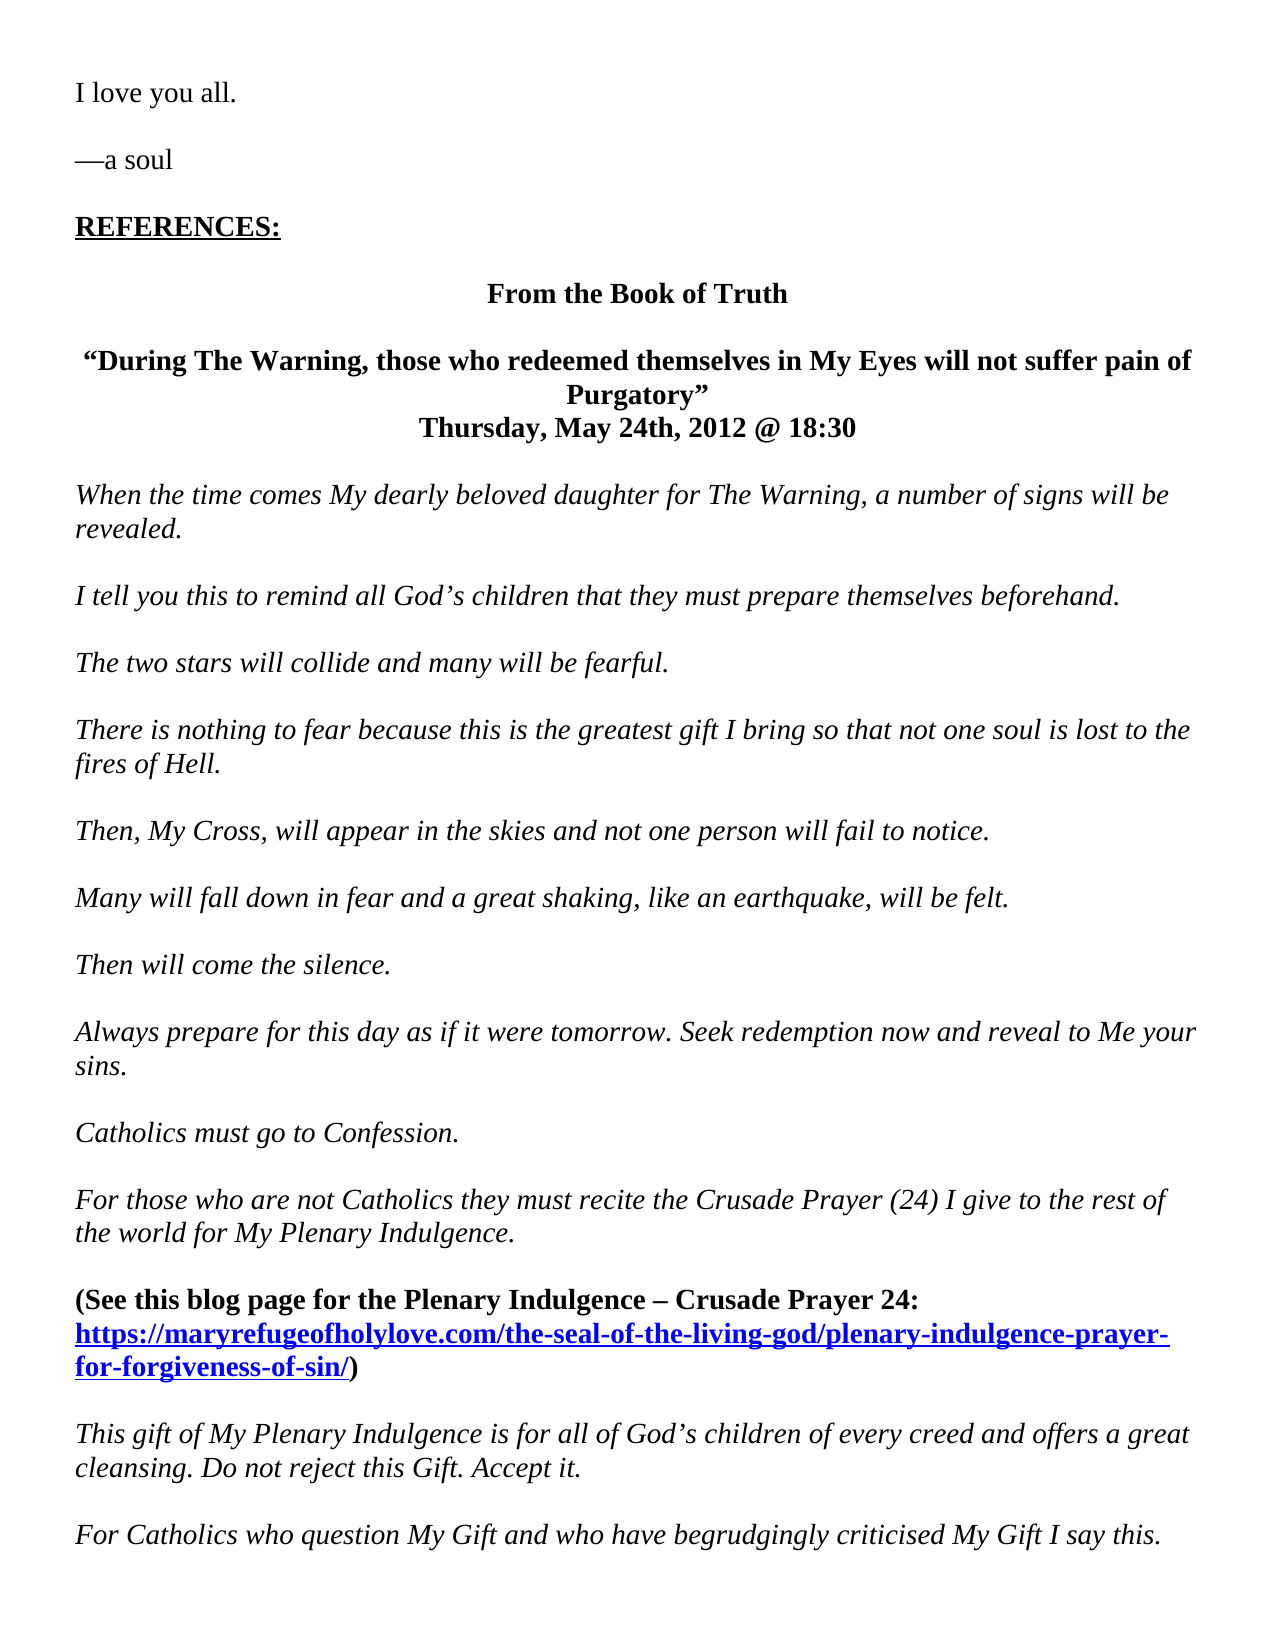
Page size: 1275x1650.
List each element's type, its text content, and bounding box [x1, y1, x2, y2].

text I love you all. [75, 75, 1200, 108]
text There is nothing to fear because this is the greatest gift I bring so that not one soul is lost to the fires of Hell. [75, 712, 1200, 779]
text For Catholics who question My Gift and who have begrudgingly criticised My Gift I say this. [75, 1517, 1200, 1551]
text From the Book of Truth [75, 276, 1200, 310]
text Then, My Cross, will appear in the skies and not one person will fail to notice. [75, 813, 1200, 846]
text —a soul [75, 142, 1200, 176]
text Catholics must go to Confession. [75, 1115, 1200, 1148]
text Many will fall down in fear and a great shaking, like an earthquake, will be felt. [75, 880, 1200, 913]
text For those who are not Catholics they must recite the Crusade Prayer (24) I give to the rest of the world for My Plenary Indulgence. [75, 1182, 1200, 1249]
text Then will come the silence. [75, 947, 1200, 981]
text “During The Warning, those who redeemed themselves in My Eyes will not suffer pain of Purgatory” [75, 343, 1200, 410]
text The two stars will collide and many will be fearful. [75, 645, 1200, 679]
text Always prepare for this day as if it were tomorrow. Seek redemption now and reveal to Me your sins. [75, 1014, 1200, 1081]
text When the time comes My dearly beloved daughter for The Warning, a number of signs will be revealed. [75, 477, 1200, 544]
text (See this blog page for the Plenary Indulgence – Crusade Prayer 24: https://maryrefugeofholylove.com/the-seal-of-the-living-god/plenary-indulgence-prayer-for-forgiveness-of-sin/) [75, 1282, 1200, 1383]
text Thursday, May 24th, 2012 @ 18:30 [75, 410, 1200, 444]
text REFERENCES: [75, 209, 1200, 243]
text I tell you this to remind all God’s children that they must prepare themselves beforehand. [75, 578, 1200, 612]
text This gift of My Plenary Indulgence is for all of God’s children of every creed and offers a great cleansing. Do not reject this Gift. Accept it. [75, 1417, 1200, 1484]
